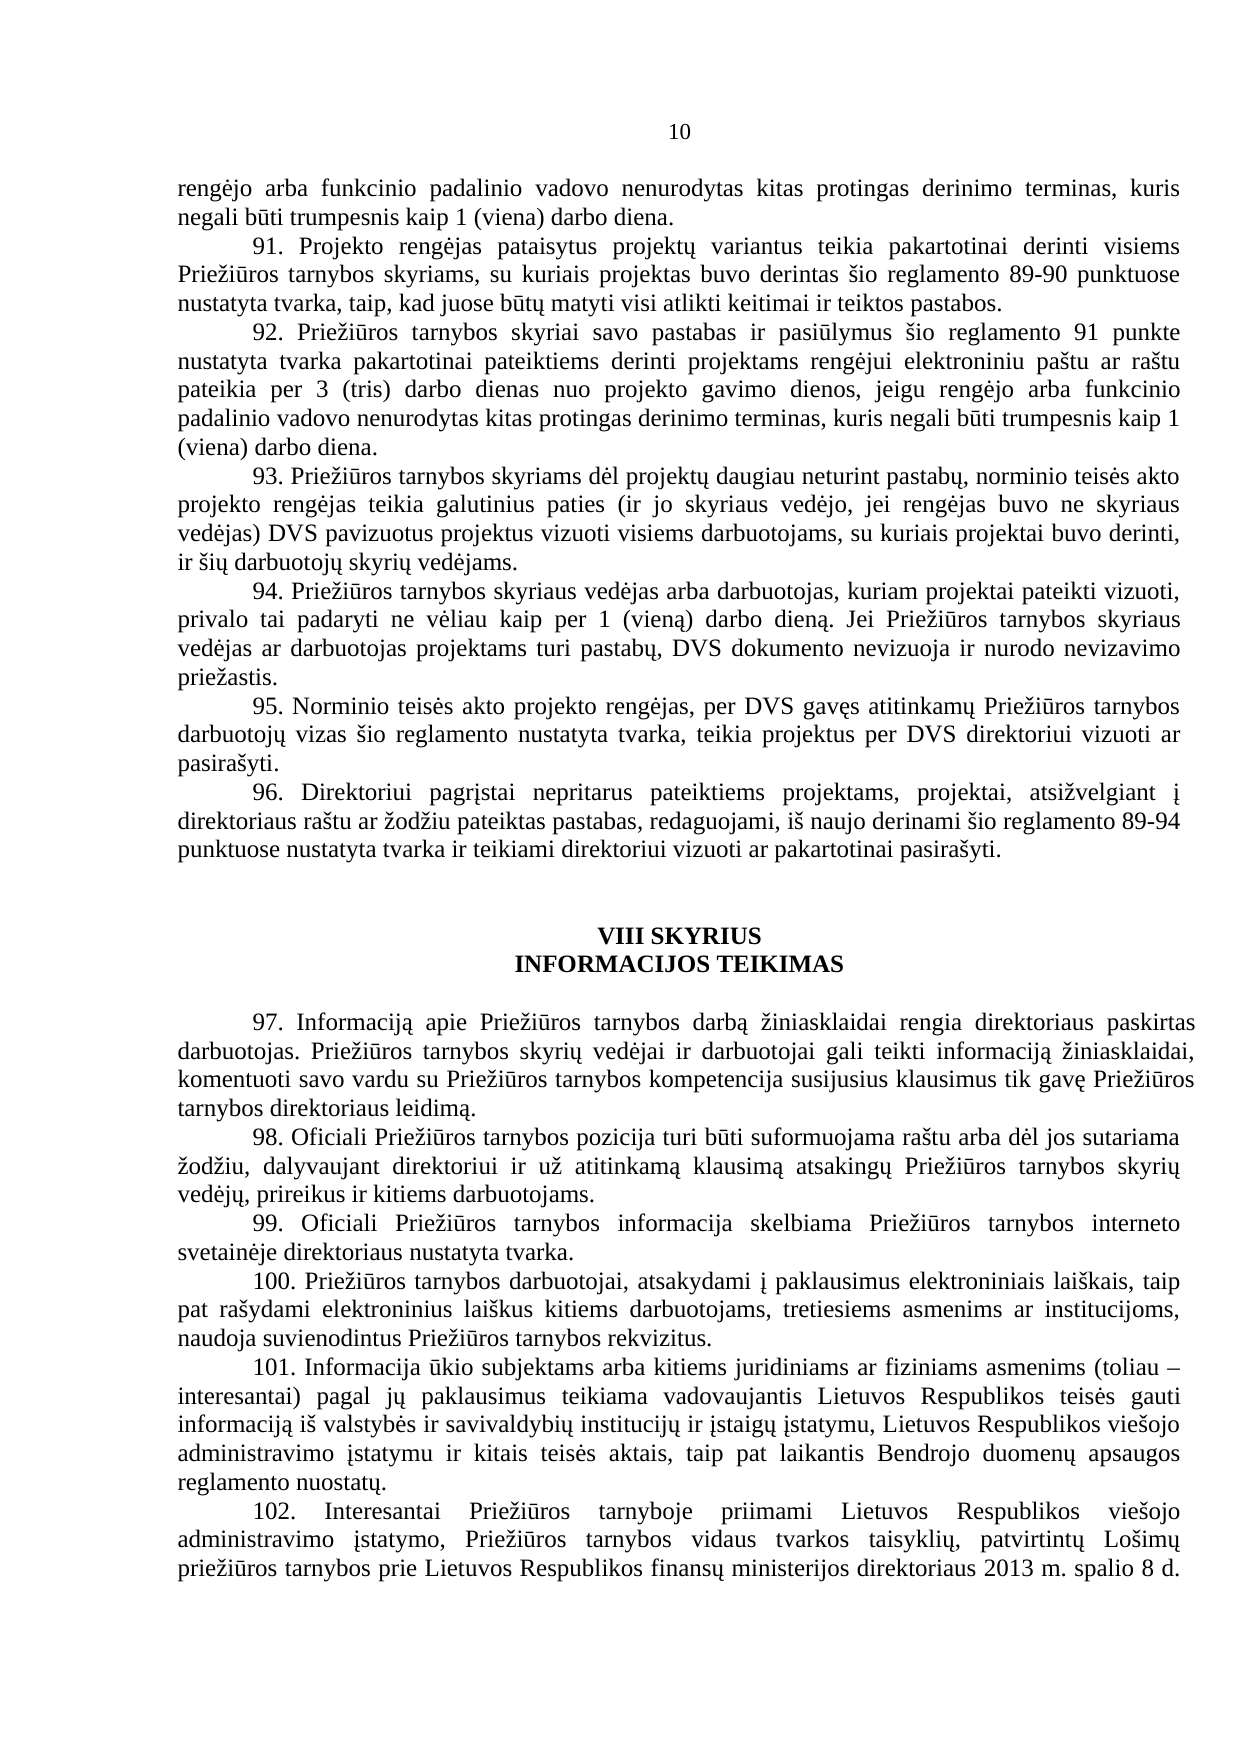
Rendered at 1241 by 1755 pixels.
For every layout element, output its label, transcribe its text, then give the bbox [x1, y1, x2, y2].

text 100. Priežiūros tarnybos darbuotojai, atsakydami į paklausimus elektroniniais laiškais, taip pat rašydami elektroninius laiškus kitiems darbuotojams, tretiesiems asmenims ar institucijoms, naudoja suvienodintus Priežiūros tarnybos rekvizitus. [177, 1266, 1181, 1352]
text 94. Priežiūros tarnybos skyriaus vedėjas arba darbuotojas, kuriam projektai pateikti vizuoti, privalo tai padaryti ne vėliau kaip per 1 (vieną) darbo dieną. Jei Priežiūros tarnybos skyriaus vedėjas ar darbuotojas projektams turi pastabų, DVS dokumento nevizuoja ir nurodo nevizavimo priežastis. [177, 576, 1181, 691]
text 97. Informaciją apie Priežiūros tarnybos darbą žiniasklaidai rengia direktoriaus paskirtas darbuotojas. Priežiūros tarnybos skyrių vedėjai ir darbuotojai gali teikti informaciją žiniasklaidai, komentuoti savo vardu su Priežiūros tarnybos kompetencija susijusius klausimus tik gavę Priežiūros tarnybos direktoriaus leidimą. [177, 1007, 1196, 1122]
text 91. Projekto rengėjas pataisytus projektų variantus teikia pakartotinai derinti visiems Priežiūros tarnybos skyriams, su kuriais projektas buvo derintas šio reglamento 89-90 punktuose nustatyta tvarka, taip, kad juose būtų matyti visi atlikti keitimai ir teiktos pastabos. [177, 231, 1181, 317]
text VIII SKYRIUS [177, 921, 1181, 949]
text 98. Oficiali Priežiūros tarnybos pozicija turi būti suformuojama raštu arba dėl jos sutariama žodžiu, dalyvaujant direktoriui ir už atitinkamą klausimą atsakingų Priežiūros tarnybos skyrių vedėjų, prireikus ir kitiems darbuotojams. [177, 1122, 1181, 1208]
text INFORMACIJOS TEIKIMAS [177, 949, 1181, 978]
text 96. Direktoriui pagrįstai nepritarus pateiktiems projektams, projektai, atsižvelgiant į direktoriaus raštu ar žodžiu pateiktas pastabas, redaguojami, iš naujo derinami šio reglamento 89-94 punktuose nustatyta tvarka ir teikiami direktoriui vizuoti ar pakartotinai pasirašyti. [177, 777, 1181, 863]
text rengėjo arba funkcinio padalinio vadovo nenurodytas kitas protingas derinimo terminas, kuris negali būti trumpesnis kaip 1 (viena) darbo diena. [177, 173, 1181, 231]
text 101. Informacija ūkio subjektams arba kitiems juridiniams ar fiziniams asmenims (toliau – interesantai) pagal jų paklausimus teikiama vadovaujantis Lietuvos Respublikos teisės gauti informaciją iš valstybės ir savivaldybių institucijų ir įstaigų įstatymu, Lietuvos Respublikos viešojo administravimo įstatymu ir kitais teisės aktais, taip pat laikantis Bendrojo duomenų apsaugos reglamento nuostatų. [177, 1352, 1181, 1496]
text 99. Oficiali Priežiūros tarnybos informacija skelbiama Priežiūros tarnybos interneto svetainėje direktoriaus nustatyta tvarka. [177, 1208, 1181, 1266]
text 93. Priežiūros tarnybos skyriams dėl projektų daugiau neturint pastabų, norminio teisės akto projekto rengėjas teikia galutinius paties (ir jo skyriaus vedėjo, jei rengėjas buvo ne skyriaus vedėjas) DVS pavizuotus projektus vizuoti visiems darbuotojams, su kuriais projektai buvo derinti, ir šių darbuotojų skyrių vedėjams. [177, 461, 1181, 576]
text 92. Priežiūros tarnybos skyriai savo pastabas ir pasiūlymus šio reglamento 91 punkte nustatyta tvarka pakartotinai pateiktiems derinti projektams rengėjui elektroniniu paštu ar raštu pateikia per 3 (tris) darbo dienas nuo projekto gavimo dienos, jeigu rengėjo arba funkcinio padalinio vadovo nenurodytas kitas protingas derinimo terminas, kuris negali būti trumpesnis kaip 1 (viena) darbo diena. [177, 317, 1181, 461]
text 95. Norminio teisės akto projekto rengėjas, per DVS gavęs atitinkamų Priežiūros tarnybos darbuotojų vizas šio reglamento nustatyta tvarka, teikia projektus per DVS direktoriui vizuoti ar pasirašyti. [177, 691, 1181, 777]
text 102. Interesantai Priežiūros tarnyboje priimami Lietuvos Respublikos viešojo administravimo įstatymo, Priežiūros tarnybos vidaus tvarkos taisyklių, patvirtintų Lošimų priežiūros tarnybos prie Lietuvos Respublikos finansų ministerijos direktoriaus 2013 m. spalio 8 d. [177, 1496, 1181, 1582]
